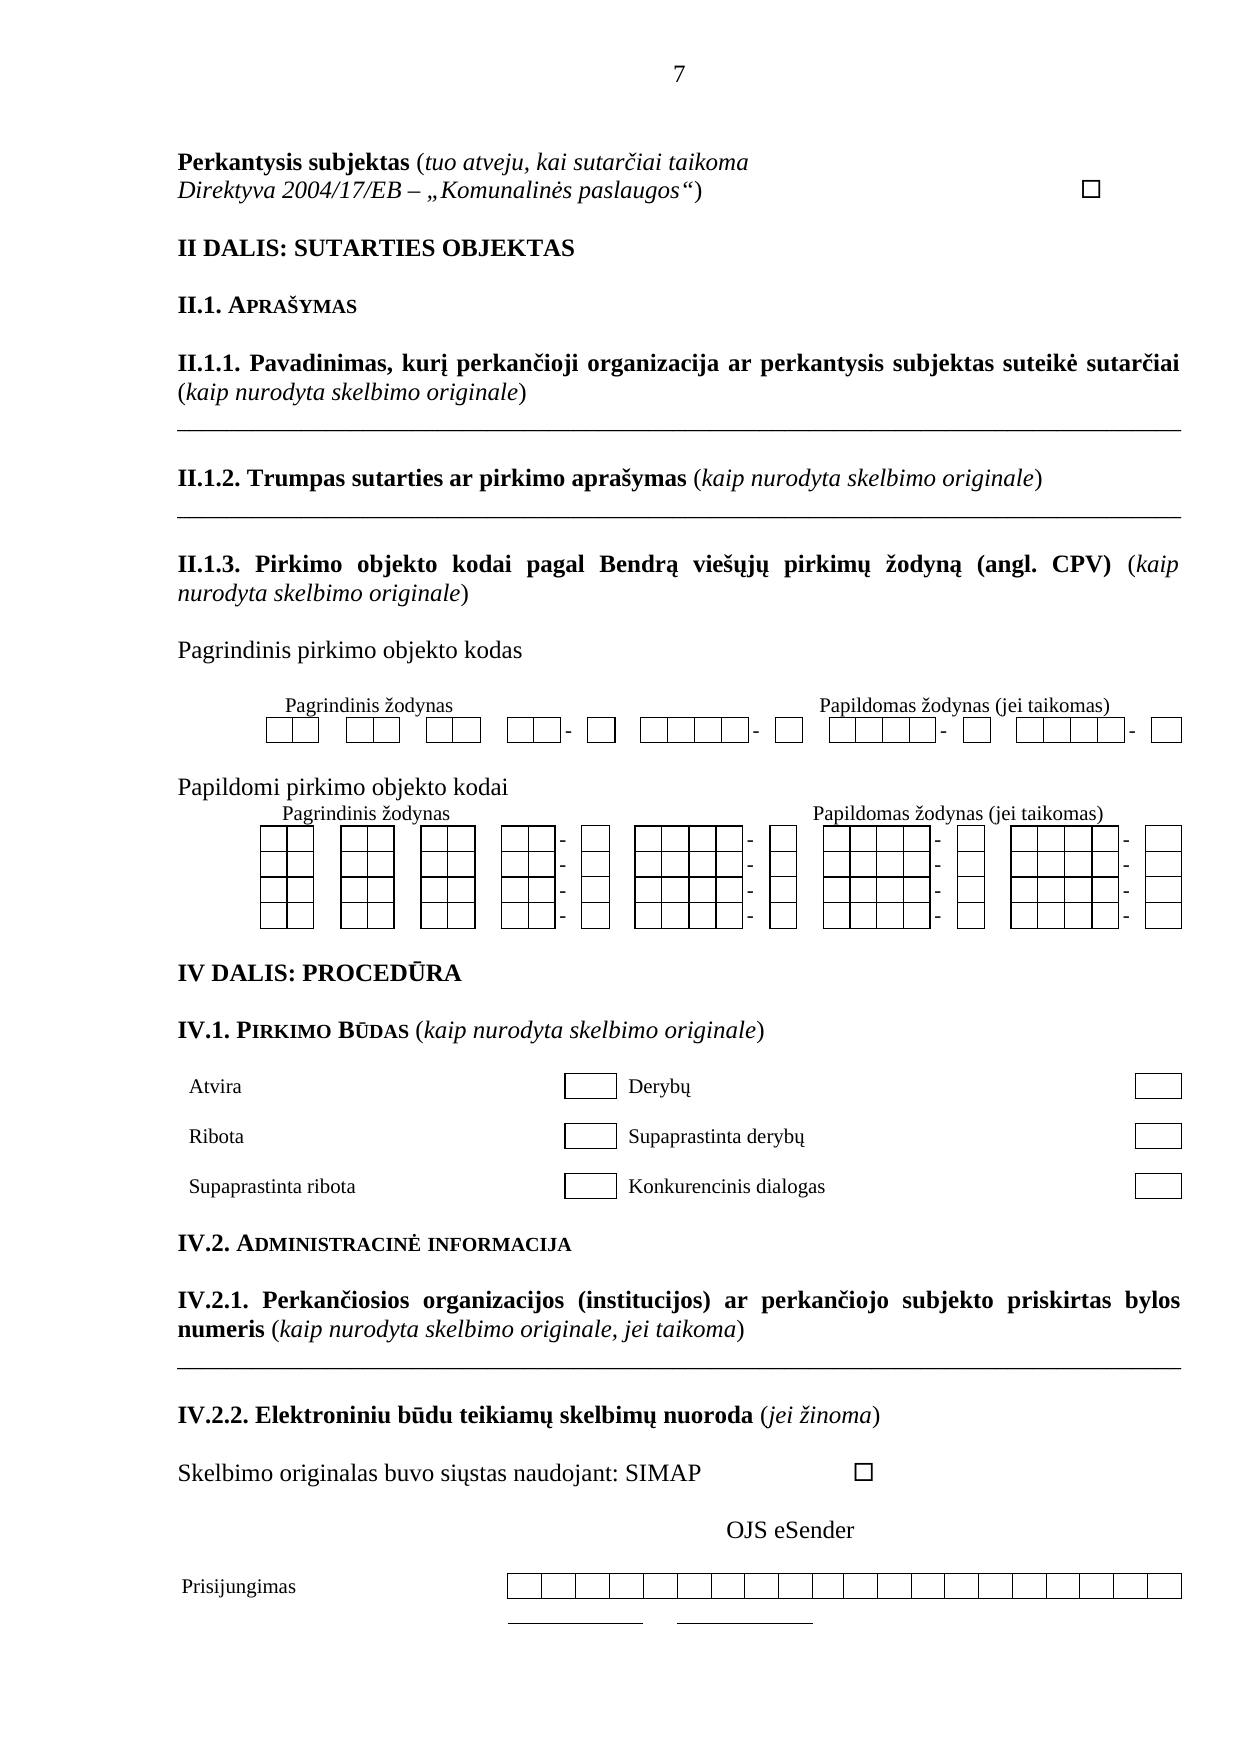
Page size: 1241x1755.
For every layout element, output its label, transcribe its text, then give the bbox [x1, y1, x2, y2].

table_header [576, 1574, 609, 1598]
table_header [587, 693, 615, 717]
table_cell [985, 825, 1010, 851]
table_cell [1114, 1599, 1147, 1623]
table_cell [1146, 877, 1181, 902]
table_header Prisijungimas [177, 1573, 507, 1598]
table_cell [677, 1599, 711, 1623]
table_header [667, 693, 695, 717]
table_cell [856, 718, 882, 742]
table_cell [904, 903, 929, 927]
table_cell [395, 825, 420, 851]
table_cell [1136, 1174, 1181, 1198]
table_cell [636, 852, 661, 876]
table_header [635, 801, 661, 825]
table_cell [958, 826, 984, 851]
table_cell [877, 878, 903, 902]
table_header [508, 1574, 541, 1598]
table_cell [1065, 878, 1091, 902]
text Pagrindinis pirkimo objekto kodas [177, 636, 1181, 664]
table_cell - [743, 851, 769, 876]
table_header [1114, 1574, 1147, 1598]
table_cell [314, 902, 340, 927]
table_cell [453, 718, 480, 742]
table_cell [636, 878, 661, 902]
table_cell [851, 903, 876, 927]
table_cell [177, 876, 260, 902]
table_cell [582, 903, 609, 927]
table_header [779, 1574, 812, 1598]
table_cell [717, 878, 742, 902]
table_cell [610, 851, 634, 876]
table_cell [1065, 852, 1091, 876]
table_header [745, 1574, 778, 1598]
table_cell [1012, 827, 1037, 851]
table_cell [400, 717, 426, 742]
table_cell [177, 1598, 507, 1623]
table_cell [745, 1599, 779, 1623]
table_cell [877, 903, 903, 927]
table_cell [1038, 827, 1064, 851]
table_cell [985, 876, 1010, 902]
table_cell [508, 1599, 541, 1623]
table_cell [427, 718, 452, 742]
table_cell - [743, 876, 769, 902]
table_cell [1098, 718, 1124, 742]
table_cell [610, 876, 634, 902]
table_cell [575, 1599, 609, 1623]
table_cell [662, 878, 688, 902]
table_header [1148, 1574, 1181, 1598]
table_cell [851, 852, 876, 876]
text IV.1. Pirkimo Būdas (kaip nurodyta skelbimo originale) [177, 1015, 1181, 1044]
table_cell [374, 718, 399, 742]
table_cell [422, 852, 447, 876]
table_cell - [561, 717, 587, 742]
table_cell [529, 878, 554, 902]
table_cell [588, 718, 614, 742]
table_cell [582, 877, 609, 902]
text II.1.3. Pirkimo objekto kodai pagal Bendrą viešųjų pirkimų žodyną (angl. CPV) (kaip nurodyta skelbimo originale) [177, 549, 1181, 607]
table_cell [662, 852, 688, 876]
table_cell [813, 1599, 843, 1623]
table_cell - [743, 902, 769, 927]
table_cell [177, 825, 260, 851]
table_cell [636, 827, 661, 851]
table_header [979, 1574, 1012, 1598]
table_cell [771, 877, 796, 902]
table_cell [1093, 827, 1118, 851]
table_cell [641, 718, 667, 742]
table_cell [717, 903, 742, 927]
table_cell [261, 827, 286, 851]
table_cell [964, 718, 990, 742]
text OJS eSender [652, 1516, 1181, 1544]
table_header Papildomas žodynas (jei taikomas) [748, 693, 1181, 717]
text IV DALIS: PROCEDŪRA [177, 958, 1181, 986]
table_header [644, 1574, 677, 1598]
table_cell [1046, 1599, 1080, 1623]
text Skelbimo originalas buvo siųstas naudojant: SIMAP  [177, 1458, 1181, 1487]
table_cell - [1125, 717, 1151, 742]
table_cell [422, 827, 447, 851]
table_cell [476, 851, 501, 876]
table_cell [395, 876, 420, 902]
table_header [1136, 1074, 1181, 1098]
table_cell [617, 1148, 1136, 1173]
table_cell - [931, 876, 957, 902]
table_cell [314, 876, 340, 902]
table_cell [476, 876, 501, 902]
table_cell [877, 1599, 911, 1623]
table_header [689, 801, 716, 825]
table_cell [1146, 903, 1181, 927]
table_cell [824, 878, 849, 902]
table_header [609, 801, 635, 825]
table_cell [1012, 1599, 1046, 1623]
table_cell [797, 902, 823, 927]
table_cell - [556, 876, 581, 902]
table_cell [508, 718, 533, 742]
table_cell [958, 852, 984, 876]
table_cell [319, 717, 346, 742]
table_cell [1038, 852, 1064, 876]
table_cell [771, 852, 796, 876]
table_cell [851, 827, 876, 851]
table_cell [288, 827, 313, 851]
text IV.2.2. Elektroniniu būdu teikiamų skelbimų nuoroda (jei žinoma) [177, 1401, 1181, 1429]
table_cell [293, 718, 318, 742]
table_cell [690, 852, 715, 876]
table_cell [1012, 878, 1037, 902]
table_cell [690, 878, 715, 902]
table_cell - [1119, 851, 1145, 876]
table_cell [1071, 718, 1097, 742]
table_cell [779, 1599, 812, 1623]
table_cell [288, 903, 313, 927]
table_cell [824, 903, 849, 927]
table_header [542, 1574, 575, 1598]
table_cell - [931, 902, 957, 927]
table_header [1080, 1574, 1113, 1598]
table_cell [342, 903, 367, 927]
table_cell [566, 1174, 616, 1198]
table_cell Konkurencinis dialogas [617, 1173, 1135, 1198]
table_header Pagrindinis žodynas [177, 801, 555, 825]
table_cell [617, 1098, 1136, 1123]
table_cell [177, 1148, 565, 1173]
table_cell [422, 878, 447, 902]
table_cell [502, 852, 528, 876]
table_cell [342, 827, 367, 851]
table_cell [610, 902, 634, 927]
table_cell [690, 903, 715, 927]
table_cell [288, 852, 313, 876]
table_cell [314, 851, 340, 876]
table_cell [695, 718, 721, 742]
table_cell [1136, 1149, 1181, 1173]
table_cell [529, 852, 554, 876]
table_header [695, 693, 721, 717]
table_header Derybų [617, 1073, 1135, 1098]
table_header Papildomas žodynas (jei taikomas) [743, 801, 1174, 825]
table_header Pagrindinis žodynas [177, 693, 561, 717]
table_header [566, 1074, 616, 1098]
table_cell [911, 1599, 945, 1623]
table_cell [636, 903, 661, 927]
table_cell - [931, 851, 957, 876]
table_cell [643, 1599, 677, 1623]
table_cell [267, 718, 292, 742]
table_cell [662, 903, 688, 927]
table_header [912, 1574, 944, 1598]
table_cell [314, 825, 340, 851]
table_cell [448, 852, 474, 876]
table_cell [945, 1599, 978, 1623]
table_header [582, 801, 609, 825]
table_cell [395, 851, 420, 876]
table_header [945, 1574, 978, 1598]
table_cell Supaprastinta derybų [617, 1123, 1135, 1148]
table_header [878, 1574, 911, 1598]
table_cell [771, 826, 796, 851]
table_cell [985, 851, 1010, 876]
table_cell [717, 852, 742, 876]
table_cell [582, 852, 609, 876]
table_cell [904, 827, 929, 851]
table_cell [610, 825, 634, 851]
table_cell [261, 852, 286, 876]
table_cell [711, 1599, 745, 1623]
table_cell [502, 878, 528, 902]
table_cell [1044, 718, 1070, 742]
table_cell [668, 718, 694, 742]
table_cell - [556, 825, 581, 851]
table_cell [1017, 718, 1043, 742]
table_cell [368, 827, 393, 851]
table_cell [824, 852, 849, 876]
table_cell [288, 878, 313, 902]
text II DALIS: SUTARTIES OBJEKTAS [177, 233, 1181, 262]
table_cell [1038, 878, 1064, 902]
table_cell - [936, 717, 963, 742]
table_cell [803, 717, 829, 742]
table_cell [448, 903, 474, 927]
table_cell [566, 1124, 616, 1148]
table_cell [565, 1149, 617, 1173]
table_header [661, 801, 689, 825]
table_cell [662, 827, 688, 851]
table_header Atvira [177, 1073, 564, 1098]
table_cell [877, 827, 903, 851]
table_cell [985, 902, 1010, 927]
table_cell [851, 878, 876, 902]
table_cell [1093, 903, 1118, 927]
table_cell [1136, 1099, 1181, 1123]
table_cell [368, 878, 393, 902]
table_header [716, 801, 742, 825]
table_cell [502, 903, 528, 927]
table_cell [529, 903, 554, 927]
table_cell [177, 1098, 565, 1123]
table_cell [177, 902, 260, 927]
table_header [555, 801, 582, 825]
table_cell [830, 718, 855, 742]
table_cell [347, 718, 373, 742]
table_cell [616, 717, 640, 742]
table_cell [690, 827, 715, 851]
table_cell [609, 1599, 643, 1623]
table_header [1174, 801, 1181, 825]
table_header [615, 693, 640, 717]
table_cell [904, 852, 929, 876]
table_cell [541, 1599, 575, 1623]
table_cell - [1119, 876, 1145, 902]
table_cell [877, 852, 903, 876]
table_cell [797, 851, 823, 876]
table_cell [1012, 903, 1037, 927]
text II.1. Aprašymas [177, 291, 1181, 319]
table_header [610, 1574, 643, 1598]
table_cell [1136, 1124, 1181, 1148]
table_header [712, 1574, 744, 1598]
text Direktyva 2004/17/EB – „Komunalinės paslaugos“)  [177, 176, 1181, 204]
table_cell Ribota [177, 1123, 564, 1148]
table_cell [448, 878, 474, 902]
table_header [813, 1574, 843, 1598]
table_cell [502, 827, 528, 851]
table_cell [1065, 827, 1091, 851]
table_header [844, 1574, 877, 1598]
table_cell [717, 827, 742, 851]
table_cell [991, 717, 1016, 742]
table_cell - [743, 825, 769, 851]
table_cell [529, 827, 554, 851]
table_header [1013, 1574, 1046, 1598]
text IV.2. Administracinė informacija [177, 1228, 1181, 1257]
table_cell [958, 903, 984, 927]
table_header [640, 693, 667, 717]
table_cell [1152, 718, 1181, 742]
table_header [1047, 1574, 1079, 1598]
table_cell [395, 902, 420, 927]
table_cell [342, 878, 367, 902]
table_cell [771, 903, 796, 927]
table_cell [979, 1599, 1012, 1623]
table_header [561, 693, 587, 717]
table_cell [797, 876, 823, 902]
table_cell - [556, 902, 581, 927]
table_header [721, 693, 748, 717]
table_cell [1080, 1599, 1113, 1623]
table_cell [368, 903, 393, 927]
table_cell - [556, 851, 581, 876]
table_cell - [931, 825, 957, 851]
table_cell [342, 852, 367, 876]
table_cell [883, 718, 909, 742]
table_cell [261, 903, 286, 927]
table_cell [565, 1099, 617, 1123]
table_cell [776, 718, 802, 742]
table_cell [476, 902, 501, 927]
table_cell - [1119, 902, 1145, 927]
table_header [678, 1574, 711, 1598]
table_cell [910, 718, 935, 742]
table_cell [261, 878, 286, 902]
table_cell [177, 717, 266, 742]
table_cell [797, 825, 823, 851]
table_cell [1093, 852, 1118, 876]
table_cell Supaprastinta ribota [177, 1173, 564, 1198]
table_cell [448, 827, 474, 851]
table_cell [904, 878, 929, 902]
table_cell [422, 903, 447, 927]
table_cell [1147, 1599, 1181, 1623]
text Perkantysis subjektas (tuo atveju, kai sutarčiai taikoma [177, 147, 1181, 176]
table_cell [368, 852, 393, 876]
table_cell [1065, 903, 1091, 927]
table_cell [582, 826, 609, 851]
table_cell [958, 877, 984, 902]
table_cell [177, 851, 260, 876]
table_cell - [749, 717, 775, 742]
table_cell - [1119, 825, 1145, 851]
text II.1.2. Trumpas sutarties ar pirkimo aprašymas (kaip nurodyta skelbimo originale) [177, 463, 1181, 492]
table_cell [1012, 852, 1037, 876]
table_cell [722, 718, 748, 742]
table_cell [844, 1599, 877, 1623]
text IV.2.1. Perkančiosios organizacijos (institucijos) ar perkančiojo subjekto priskirtas bylos numeris (kaip nurodyta skelbimo originale, jei taikoma) [177, 1286, 1181, 1343]
table_cell [481, 717, 507, 742]
table_cell [1146, 826, 1181, 851]
table_cell [534, 718, 560, 742]
text II.1.1. Pavadinimas, kurį perkančioji organizacija ar perkantysis subjektas suteikė sutarčiai (kaip nurodyta skelbimo originale) [177, 348, 1181, 406]
table_cell [1093, 878, 1118, 902]
table_cell [476, 825, 501, 851]
table_cell [1038, 903, 1064, 927]
table_cell [1146, 852, 1181, 876]
table_cell [824, 827, 849, 851]
text Papildomi pirkimo objekto kodai [177, 772, 1181, 801]
